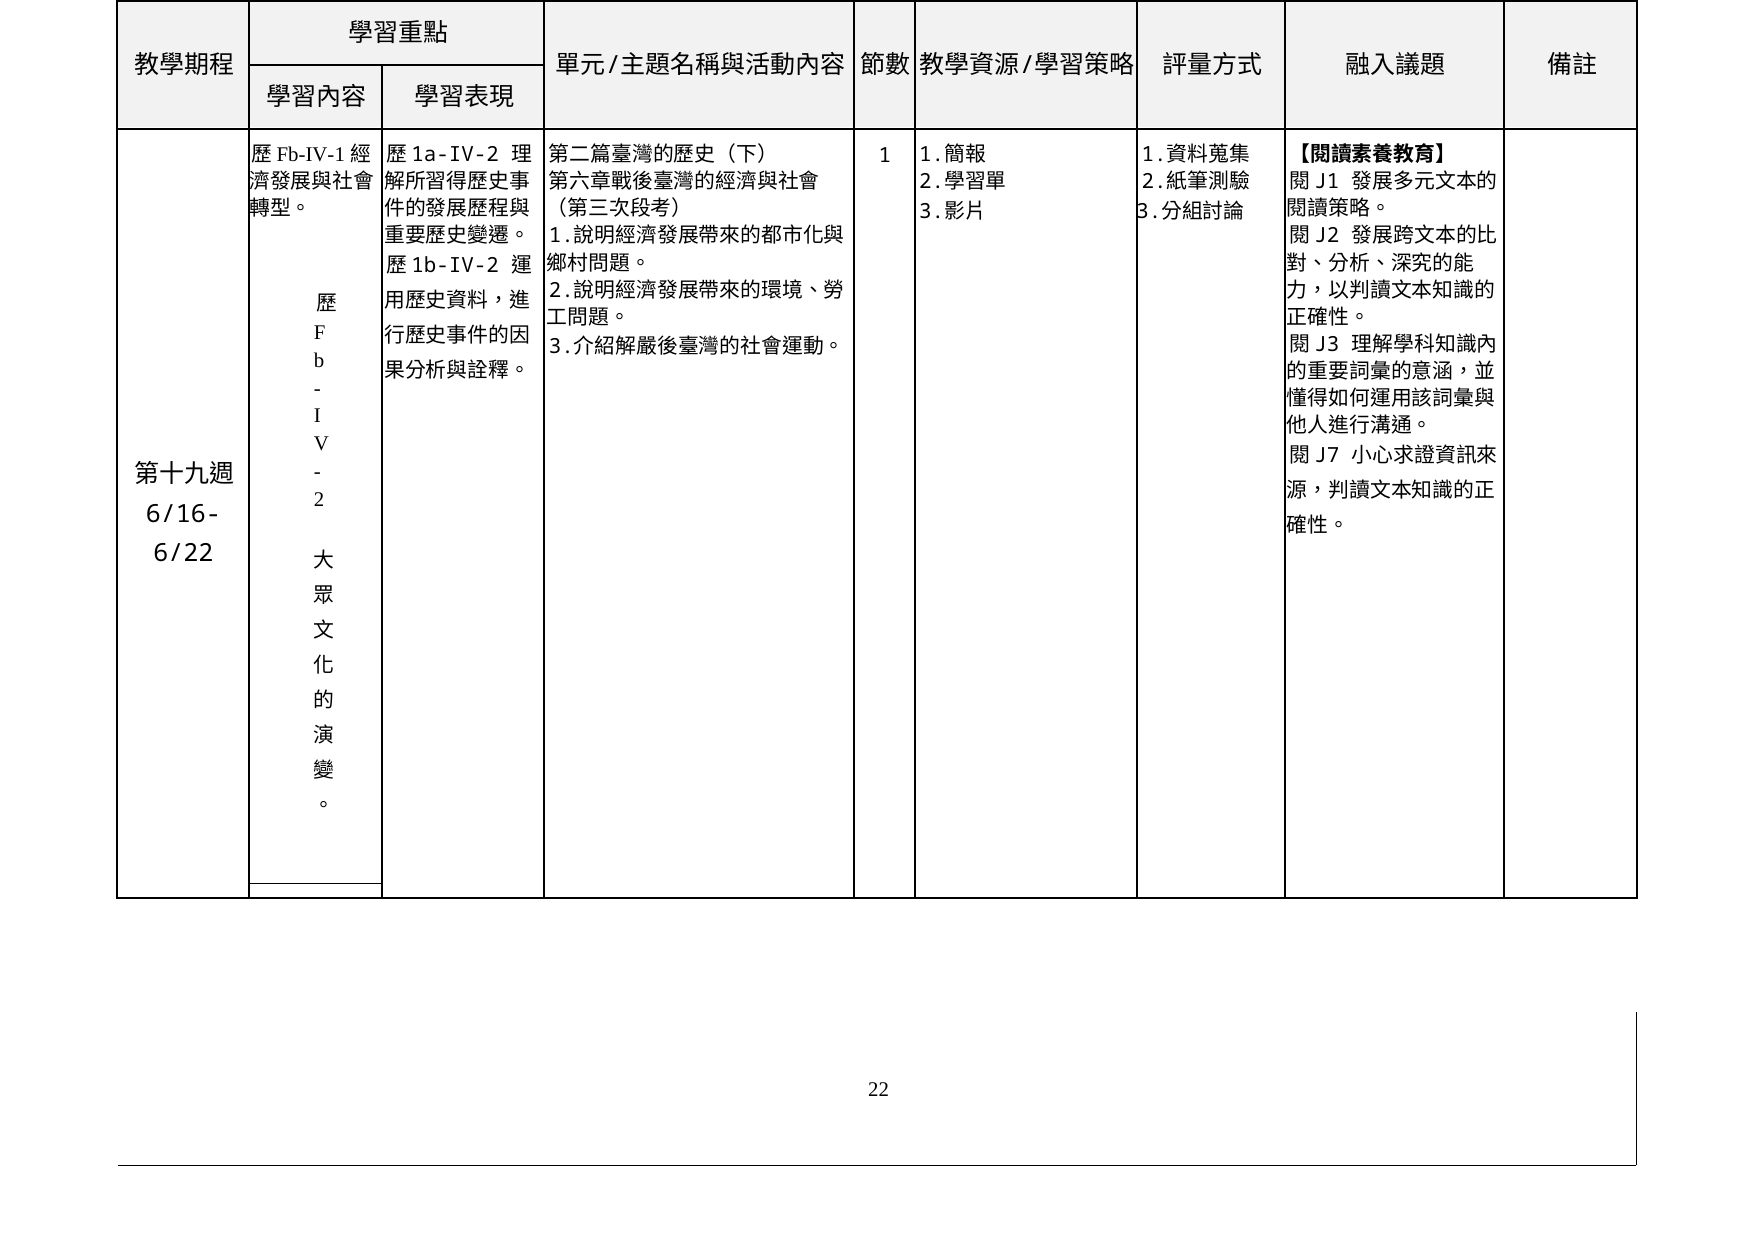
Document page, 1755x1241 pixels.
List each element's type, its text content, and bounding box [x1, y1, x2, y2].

table_cell [250, 884, 381, 897]
table_header 節數 [855, 2, 914, 127]
table_header 教學資源/學習策略 [916, 2, 1136, 127]
table_cell 【閱讀素養教育】 閱J1 發展多元文本的閱讀策略。 閱J2 發展跨文本的比對、分析、深究的能力，以判讀文本知識的正確性。 閱J3 理解學科知識內的重要詞彙的意涵，並懂得如何運用該詞彙與他人進行溝通。 閱J7 小心求證資訊來源，判讀文本知識的正確性。 [1286, 130, 1503, 897]
table_cell 歷1a-IV-2 理解所習得歷史事件的發展歷程與重要歷史變遷。 歷1b-IV-2 運用歷史資料，進行歷史事件的因果分析與詮釋。 [383, 130, 543, 897]
table_cell [1505, 130, 1636, 897]
table_cell 歷Fb-IV-1 經濟發展與社會轉型。 歷Fb-IV-2 大眾文化的演變。 [250, 130, 381, 883]
table_cell 學習表現 [383, 66, 543, 127]
table_cell 第十九週6/16-6/22 [118, 130, 248, 897]
table_cell 1 [855, 130, 914, 897]
table_header 融入議題 [1286, 2, 1503, 127]
table_cell 學習內容 [250, 66, 381, 127]
table_cell 1.資料蒐集 2.紙筆測驗 3.分組討論 [1138, 130, 1284, 897]
table_header 單元/主題名稱與活動內容 [545, 2, 853, 127]
table_header 備註 [1505, 2, 1636, 127]
table_header 學習重點 [250, 2, 543, 64]
table_header 教學期程 [118, 2, 248, 127]
table_cell 第二篇臺灣的歷史（下） 第六章戰後臺灣的經濟與社會（第三次段考） 1.說明經濟發展帶來的都市化與鄉村問題。 2.說明經濟發展帶來的環境、勞工問題。 3.介紹解嚴後臺灣的社會運動。 [545, 130, 853, 897]
table_header 評量方式 [1138, 2, 1284, 127]
table_cell 1.簡報 2.學習單 3.影片 [916, 130, 1136, 897]
